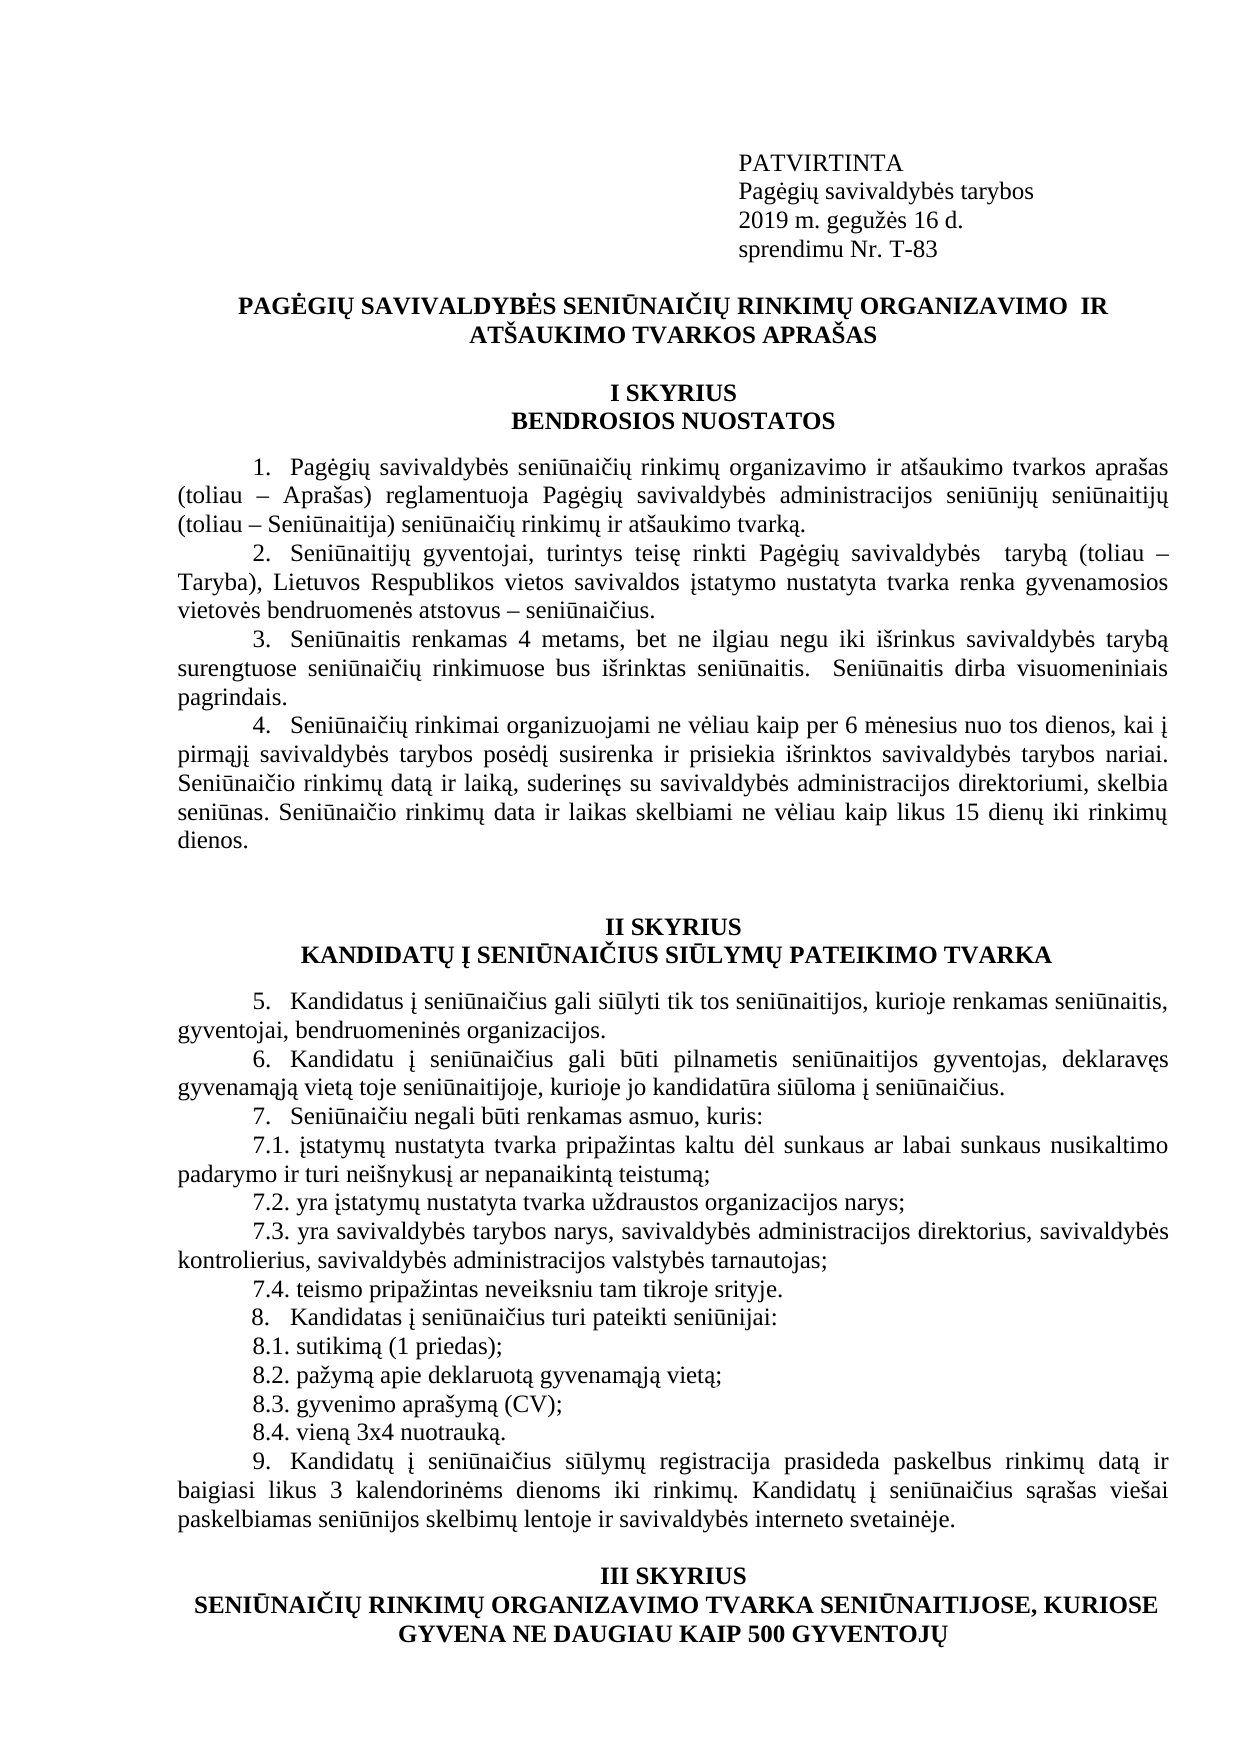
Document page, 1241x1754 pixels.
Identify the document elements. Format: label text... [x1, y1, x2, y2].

text 8. Kandidatas į seniūnaičius turi pateikti seniūnijai: [251, 1302, 1169, 1331]
text 8.2. pažymą apie deklaruotą gyvenamąją vietą; [177, 1360, 1169, 1389]
text 5. Kandidatus į seniūnaičius gali siūlyti tik tos seniūnaitijos, kurioje renkamas seniūnaitis, gyventojai, bendruomeninės organizacijos. [177, 986, 1169, 1044]
text 7.4. teismo pripažintas neveiksniu tam tikroje srityje. [177, 1274, 1169, 1302]
text KANDIDATŲ Į SENIŪNAIČIUS SIŪLYMŲ PATEIKIMO TVARKA [177, 941, 1169, 969]
text 2019 m. gegužės 16 d. [738, 205, 1169, 234]
text 4. Seniūnaičių rinkimai organizuojami ne vėliau kaip per 6 mėnesius nuo tos dienos, kai į pirmąjį savivaldybės tarybos posėdį susirenka ir prisiekia išrinktos savivaldybės tarybos nariai. Seniūnaičio rinkimų datą ir laiką, suderinęs su savivaldybės administracijos direktoriumi, skelbia seniūnas. Seniūnaičio rinkimų data ir laikas skelbiami ne vėliau kaip likus 15 dienų iki rinkimų dienos. [177, 711, 1169, 854]
text 7.3. yra savivaldybės tarybos narys, savivaldybės administracijos direktorius, savivaldybės kontrolierius, savivaldybės administracijos valstybės tarnautojas; [177, 1216, 1169, 1274]
text 6. Kandidatu į seniūnaičius gali būti pilnametis seniūnaitijos gyventojas, deklaravęs gyvenamąją vietą toje seniūnaitijoje, kurioje jo kandidatūra siūloma į seniūnaičius. [177, 1044, 1169, 1101]
text II SKYRIUS [177, 912, 1169, 941]
text III SKYRIUS [177, 1561, 1169, 1590]
text PATVIRTINTA [738, 148, 1169, 176]
text 8.3. gyvenimo aprašymą (CV); [177, 1389, 1169, 1417]
text 1. Pagėgių savivaldybės seniūnaičių rinkimų organizavimo ir atšaukimo tvarkos aprašas (toliau – Aprašas) reglamentuoja Pagėgių savivaldybės administracijos seniūnijų seniūnaitijų (toliau – Seniūnaitija) seniūnaičių rinkimų ir atšaukimo tvarką. [177, 452, 1169, 538]
text SENIŪNAIČIŲ RINKIMŲ ORGANIZAVIMO TVARKA SENIŪNAITIJOSE, KURIOSE GYVENA NE DAUGIAU KAIP 500 GYVENTOJŲ [177, 1590, 1169, 1647]
text 7.1. įstatymų nustatyta tvarka pripažintas kaltu dėl sunkaus ar labai sunkaus nusikaltimo padarymo ir turi neišnykusį ar nepanaikintą teistumą; [177, 1130, 1169, 1187]
text 2. Seniūnaitijų gyventojai, turintys teisę rinkti Pagėgių savivaldybės tarybą (toliau – Taryba), Lietuvos Respublikos vietos savivaldos įstatymo nustatyta tvarka renka gyvenamosios vietovės bendruomenės atstovus – seniūnaičius. [177, 538, 1169, 624]
text 8.1. sutikimą (1 priedas); [177, 1331, 1169, 1360]
text PAGĖGIŲ SAVIVALDYBĖS SENIŪNAIČIŲ RINKIMŲ ORGANIZAVIMO IR ATŠAUKIMO TVARKOS APRAŠAS [177, 291, 1169, 349]
text 8.4. vieną 3x4 nuotrauką. [177, 1417, 1169, 1446]
text sprendimu Nr. T-83 [738, 234, 1169, 263]
text I SKYRIUS [177, 378, 1169, 406]
text Pagėgių savivaldybės tarybos [738, 176, 1169, 205]
text 3. Seniūnaitis renkamas 4 metams, bet ne ilgiau negu iki išrinkus savivaldybės tarybą surengtuose seniūnaičių rinkimuose bus išrinktas seniūnaitis. Seniūnaitis dirba visuomeniniais pagrindais. [177, 624, 1169, 711]
text 7. Seniūnaičiu negali būti renkamas asmuo, kuris: [177, 1101, 1169, 1130]
text 7.2. yra įstatymų nustatyta tvarka uždraustos organizacijos narys; [177, 1187, 1169, 1216]
text BENDROSIOS NUOSTATOS [177, 406, 1169, 435]
text 9. Kandidatų į seniūnaičius siūlymų registracija prasideda paskelbus rinkimų datą ir baigiasi likus 3 kalendorinėms dienoms iki rinkimų. Kandidatų į seniūnaičius sąrašas viešai paskelbiamas seniūnijos skelbimų lentoje ir savivaldybės interneto svetainėje. [177, 1446, 1169, 1532]
